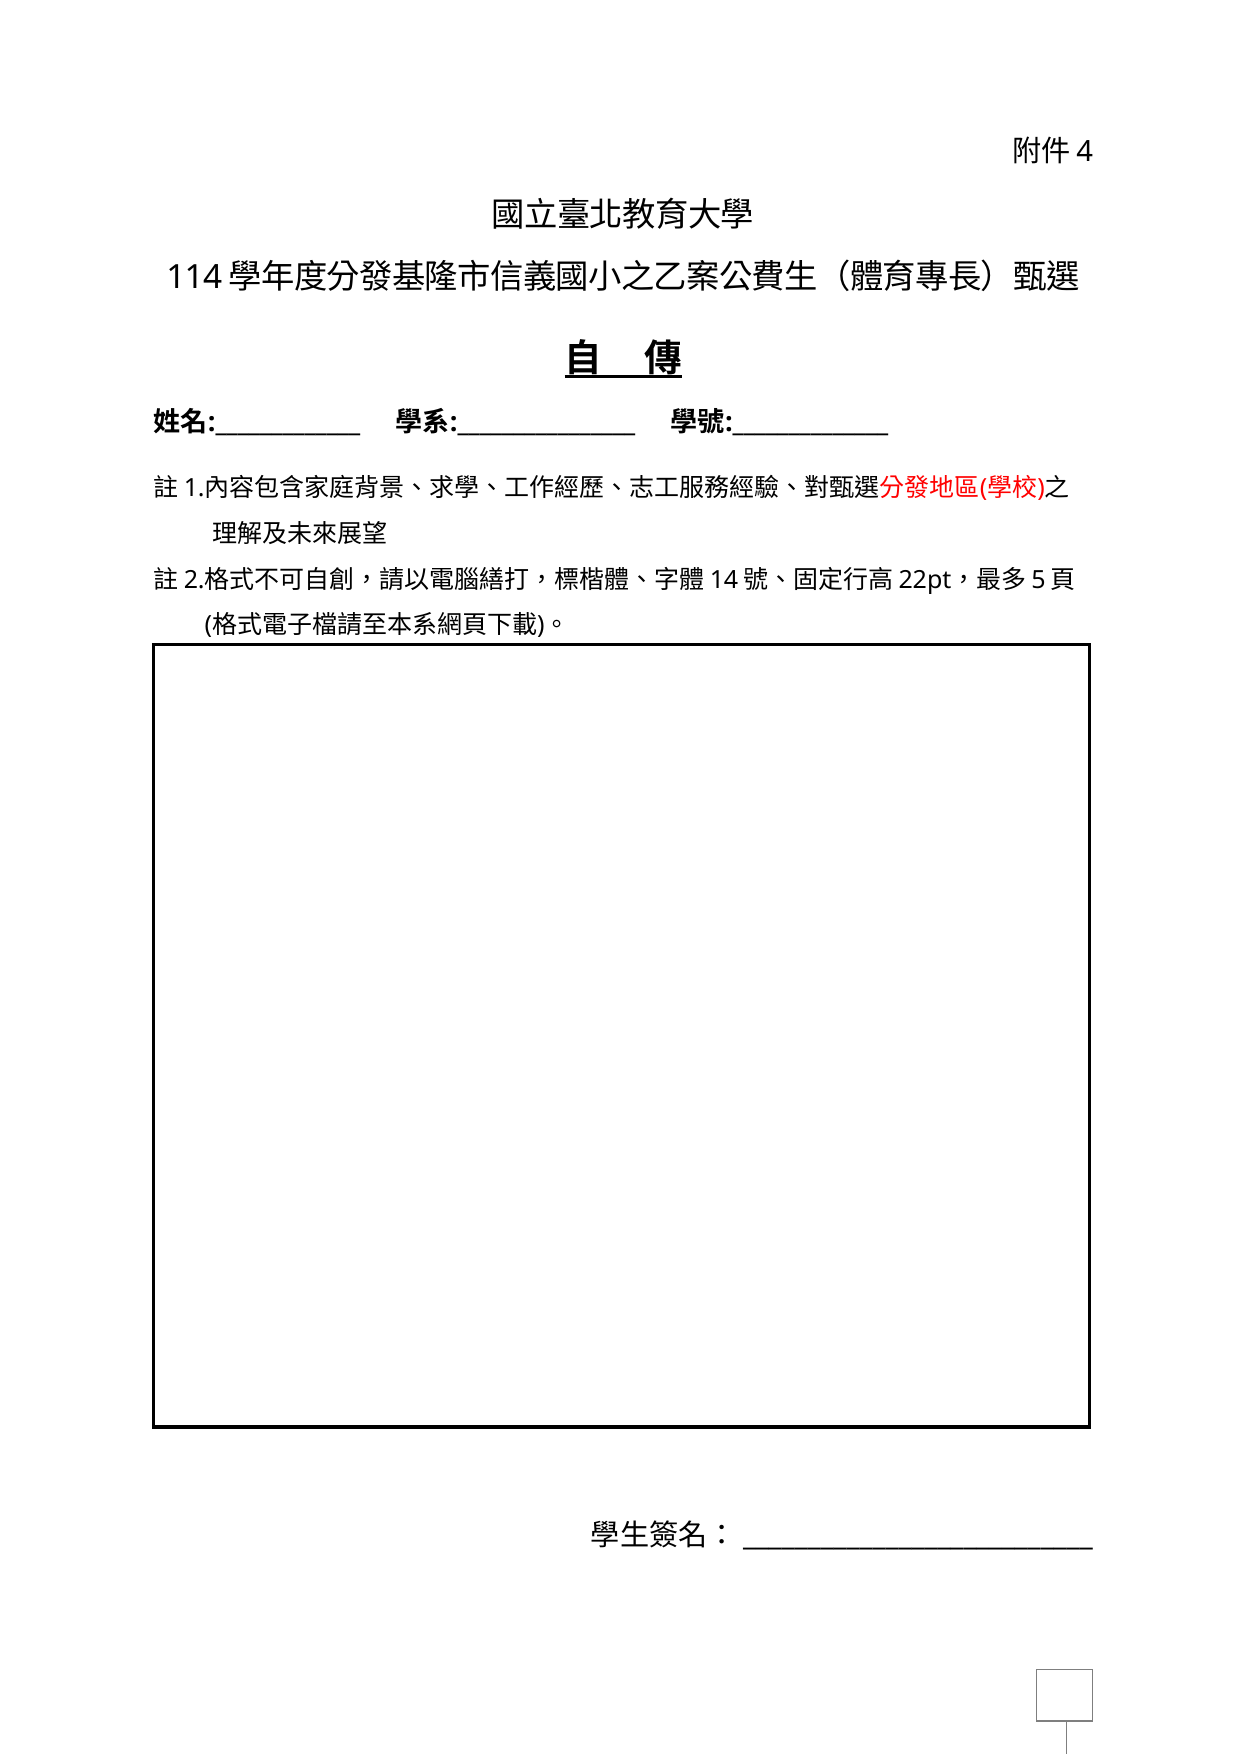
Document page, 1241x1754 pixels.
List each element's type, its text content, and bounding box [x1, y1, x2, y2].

text 附件4 [153, 108, 1092, 170]
text 註1.內容包含家庭背景、求學、工作經歷、志工服務經驗、對甄選分發地區(學校)之理解及未來展望 [153, 460, 1092, 551]
text 國立臺北教育大學 [153, 170, 1092, 233]
text 自 傳 [153, 314, 1092, 376]
text 學生簽名： ___________________________ [253, 1491, 1092, 1553]
text 114學年度分發基隆市信義國小之乙案公費生（體育專長）甄選 [153, 233, 1092, 295]
table_header [155, 646, 1088, 1425]
text 姓名:_____________ 學系:________________ 學號:______________ [153, 395, 1092, 441]
text 註2.格式不可自創，請以電腦繕打，標楷體、字體14號、固定行高22pt，最多5頁(格式電子檔請至本系網頁下載)。 [153, 551, 1092, 643]
